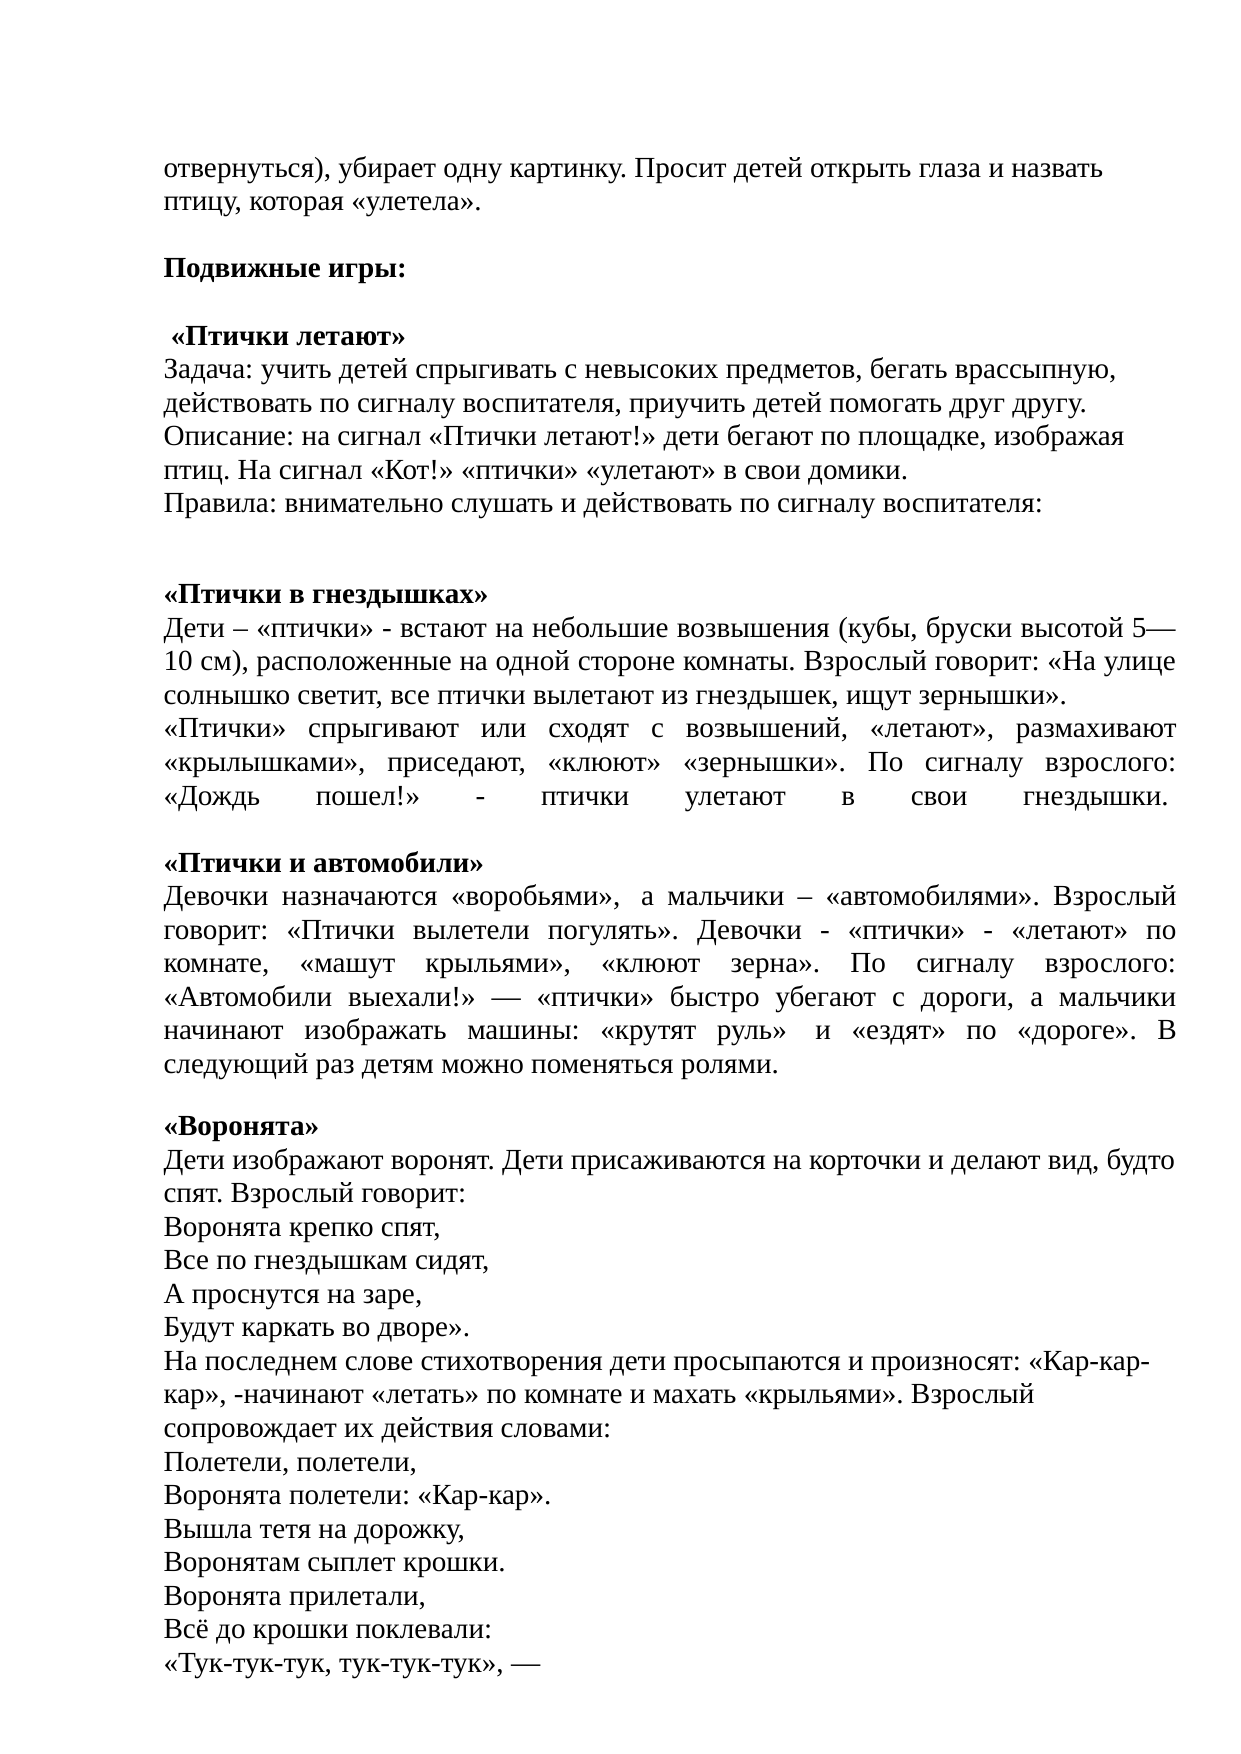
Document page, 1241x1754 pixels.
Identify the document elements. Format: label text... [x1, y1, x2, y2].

text «Воронята» [163, 1108, 1177, 1142]
text «Птички летают» [163, 318, 1177, 351]
text Воронята крепко спят, Все по гнездышкам сидят, А проснутся на заре, Будут каркать во дворе». [163, 1209, 1177, 1343]
text «Птички в гнездышках» [163, 576, 1177, 610]
text Полетели, полетели, Воронята полетели: «Кар-кар». Вышла тетя на дорожку, Воронятам сыплет крошки. Воронята прилетали, Всё до крошки поклевали: «Тук-тук-тук, тук-тук-тук», — [163, 1444, 1177, 1678]
text Дети изображают воронят. Дети присаживаются на корточки и делают вид, будто спят. Взрослый говорит: [163, 1142, 1177, 1209]
text Подвижные игры: [163, 251, 1177, 284]
text Девочки назначаются «воробьями», а мальчики – «автомобилями». Взрослый говорит: «Птички вылетели погулять». Девочки - «птички» - «летают» по комнате, «машут крыльями», «клюют зерна». По сигналу взрослого: «Автомобили выехали!» — «птички» быстро убегают с дороги, а мальчики начинают изображать машины: «крутят руль» и «ездят» по «дороге». В следующий раз детям можно поменяться ролями. [163, 878, 1177, 1079]
text На последнем слове стихотворения дети просыпаются и произносят: «Кар-кар-кар», -начинают «летать» по комнате и махать «крыльями». Взрослый сопровождает их действия словами: [163, 1343, 1177, 1444]
text Задача: учить детей спрыгивать с невысоких предметов, бегать врассыпную, действовать по сигналу воспитателя, приучить детей помогать друг другу. Описание: на сигнал «Птички летают!» дети бегают по площадке, изображая птиц. На сигнал «Кот!» «птички» «улетают» в свои домики. [163, 351, 1177, 485]
text Дети – «птички» - встают на небольшие возвышения (кубы, бруски высотой 5—10 см), расположенные на одной стороне комнаты. Взрослый говорит: «На улице солнышко светит, все птички вылетают из гнездышек, ищут зернышки». [163, 610, 1177, 711]
text «Птички» спрыгивают или сходят с возвышений, «летают», размахивают «крылышками», приседают, «клюют» «зернышки». По сигналу взрослого: «Дождь пошел!» - птички улетают в свои гнездышки. [163, 711, 1177, 845]
text отвернуться), убирает одну картинку. Просит детей открыть глаза и назвать птицу, которая «улетела». [163, 150, 1177, 217]
text «Птички и автомобили» [163, 845, 1177, 878]
text Правила: внимательно слушать и действовать по сигналу воспитателя: [163, 485, 1177, 519]
